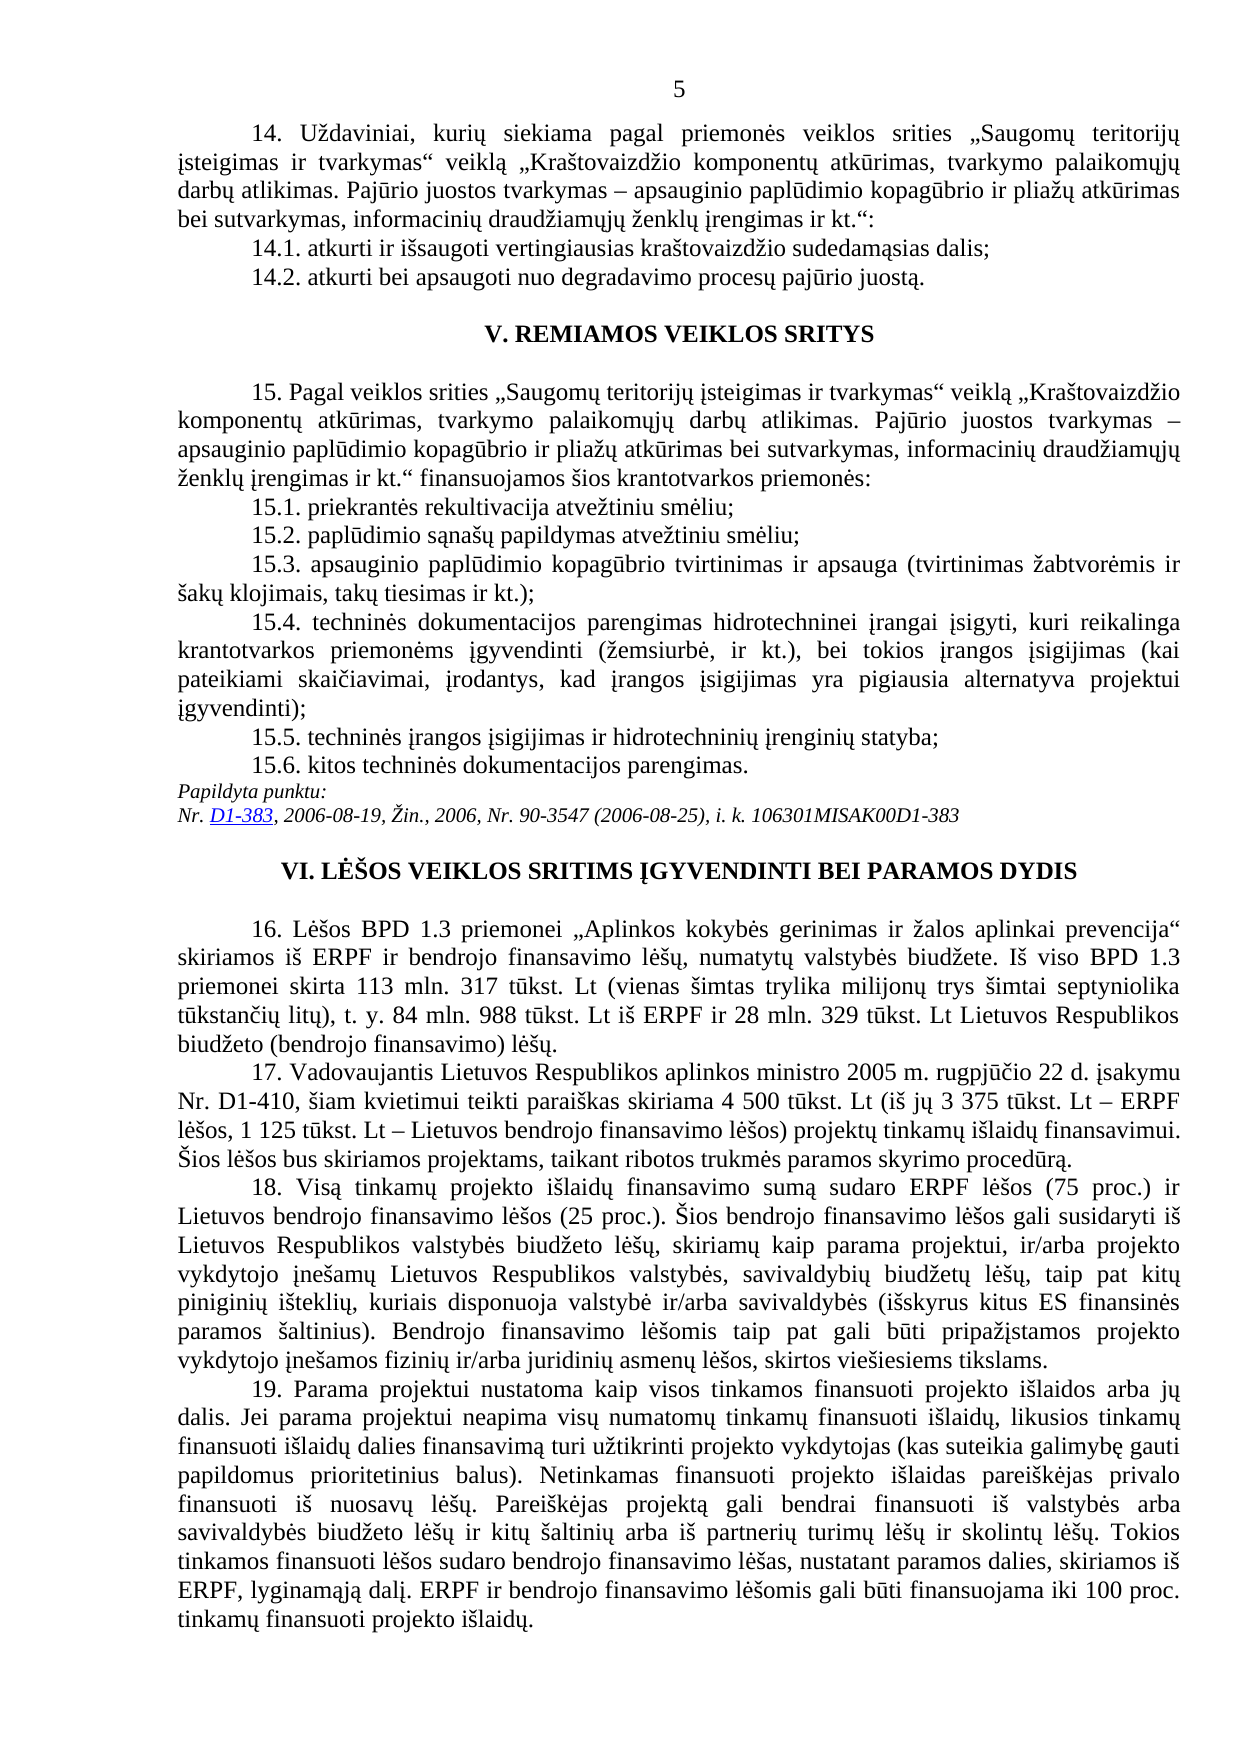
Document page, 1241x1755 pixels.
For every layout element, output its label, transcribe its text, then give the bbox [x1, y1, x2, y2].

text 14.1. atkurti ir išsaugoti vertingiausias kraštovaizdžio sudedamąsias dalis; [177, 233, 1181, 262]
text 15.3. apsauginio paplūdimio kopagūbrio tvirtinimas ir apsauga (tvirtinimas žabtvorėmis ir šakų klojimais, takų tiesimas ir kt.); [177, 549, 1181, 607]
text 14.2. atkurti bei apsaugoti nuo degradavimo procesų pajūrio juostą. [177, 262, 1181, 291]
text 17. Vadovaujantis Lietuvos Respublikos aplinkos ministro 2005 m. rugpjūčio 22 d. įsakymu Nr. D1-410, šiam kvietimui teikti paraiškas skiriama 4 500 tūkst. Lt (iš jų 3 375 tūkst. Lt – ERPF lėšos, 1 125 tūkst. Lt – Lietuvos bendrojo finansavimo lėšos) projektų tinkamų išlaidų finansavimui. Šios lėšos bus skiriamos projektams, taikant ribotos trukmės paramos skyrimo procedūrą. [177, 1057, 1181, 1172]
text 15.1. priekrantės rekultivacija atvežtiniu smėliu; [177, 492, 1181, 521]
text 19. Parama projektui nustatoma kaip visos tinkamos finansuoti projekto išlaidos arba jų dalis. Jei parama projektui neapima visų numatomų tinkamų finansuoti išlaidų, likusios tinkamų finansuoti išlaidų dalies finansavimą turi užtikrinti projekto vykdytojas (kas suteikia galimybę gauti papildomus prioritetinius balus). Netinkamas finansuoti projekto išlaidas pareiškėjas privalo finansuoti iš nuosavų lėšų. Pareiškėjas projektą gali bendrai finansuoti iš valstybės arba savivaldybės biudžeto lėšų ir kitų šaltinių arba iš partnerių turimų lėšų ir skolintų lėšų. Tokios tinkamos finansuoti lėšos sudaro bendrojo finansavimo lėšas, nustatant paramos dalies, skiriamos iš ERPF, lyginamąją dalį. ERPF ir bendrojo finansavimo lėšomis gali būti finansuojama iki 100 proc. tinkamų finansuoti projekto išlaidų. [177, 1374, 1181, 1632]
text 15. Pagal veiklos srities „Saugomų teritorijų įsteigimas ir tvarkymas“ veiklą „Kraštovaizdžio komponentų atkūrimas, tvarkymo palaikomųjų darbų atlikimas. Pajūrio juostos tvarkymas – apsauginio paplūdimio kopagūbrio ir pliažų atkūrimas bei sutvarkymas, informacinių draudžiamųjų ženklų įrengimas ir kt.“ finansuojamos šios krantotvarkos priemonės: [177, 377, 1181, 492]
text 16. Lėšos BPD 1.3 priemonei „Aplinkos kokybės gerinimas ir žalos aplinkai prevencija“ skiriamos iš ERPF ir bendrojo finansavimo lėšų, numatytų valstybės biudžete. Iš viso BPD 1.3 priemonei skirta 113 mln. 317 tūkst. Lt (vienas šimtas trylika milijonų trys šimtai septyniolika tūkstančių litų), t. y. 84 mln. 988 tūkst. Lt iš ERPF ir 28 mln. 329 tūkst. Lt Lietuvos Respublikos biudžeto (bendrojo finansavimo) lėšų. [177, 914, 1181, 1057]
text 15.2. paplūdimio sąnašų papildymas atvežtiniu smėliu; [177, 521, 1181, 549]
text 15.4. techninės dokumentacijos parengimas hidrotechninei įrangai įsigyti, kuri reikalinga krantotvarkos priemonėms įgyvendinti (žemsiurbė, ir kt.), bei tokios įrangos įsigijimas (kai pateikiami skaičiavimai, įrodantys, kad įrangos įsigijimas yra pigiausia alternatyva projektui įgyvendinti); [177, 607, 1181, 722]
text Papildyta punktu: [177, 779, 1181, 803]
text Nr. D1-383, 2006-08-19, Žin., 2006, Nr. 90-3547 (2006-08-25), i. k. 106301MISAK00D1-383 [177, 803, 1181, 827]
text 14. Uždaviniai, kurių siekiama pagal priemonės veiklos srities „Saugomų teritorijų įsteigimas ir tvarkymas“ veiklą „Kraštovaizdžio komponentų atkūrimas, tvarkymo palaikomųjų darbų atlikimas. Pajūrio juostos tvarkymas – apsauginio paplūdimio kopagūbrio ir pliažų atkūrimas bei sutvarkymas, informacinių draudžiamųjų ženklų įrengimas ir kt.“: [177, 118, 1181, 233]
text 15.6. kitos techninės dokumentacijos parengimas. [177, 751, 1181, 779]
text 18. Visą tinkamų projekto išlaidų finansavimo sumą sudaro ERPF lėšos (75 proc.) ir Lietuvos bendrojo finansavimo lėšos (25 proc.). Šios bendrojo finansavimo lėšos gali susidaryti iš Lietuvos Respublikos valstybės biudžeto lėšų, skiriamų kaip parama projektui, ir/arba projekto vykdytojo įnešamų Lietuvos Respublikos valstybės, savivaldybių biudžetų lėšų, taip pat kitų piniginių išteklių, kuriais disponuoja valstybė ir/arba savivaldybės (išskyrus kitus ES finansinės paramos šaltinius). Bendrojo finansavimo lėšomis taip pat gali būti pripažįstamos projekto vykdytojo įnešamos fizinių ir/arba juridinių asmenų lėšos, skirtos viešiesiems tikslams. [177, 1172, 1181, 1374]
text VI. LĖŠOS VEIKLOS SRITIMS ĮGYVENDINTI BEI PARAMOS DYDIS [177, 856, 1181, 885]
text 15.5. techninės įrangos įsigijimas ir hidrotechninių įrenginių statyba; [177, 722, 1181, 751]
text V. REMIAMOS VEIKLOS SRITYS [177, 319, 1181, 348]
